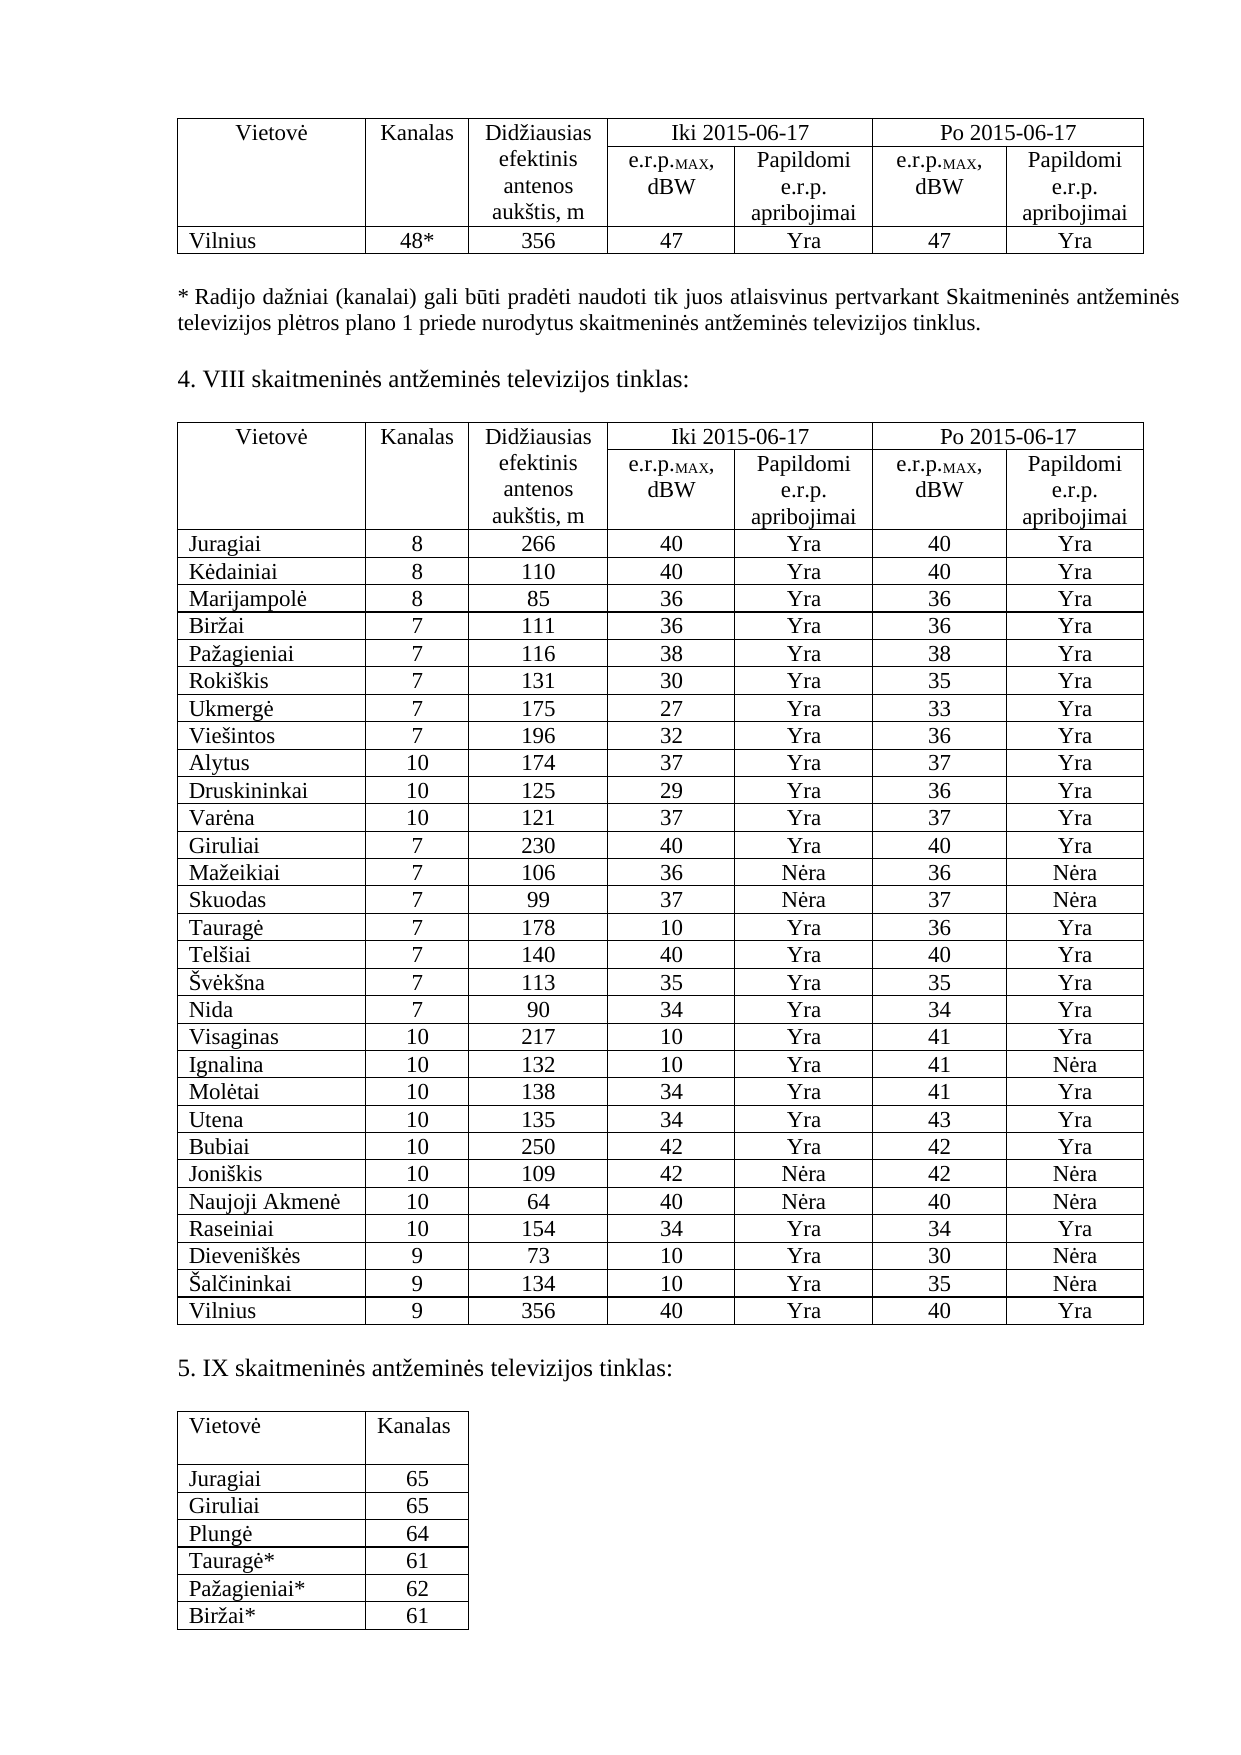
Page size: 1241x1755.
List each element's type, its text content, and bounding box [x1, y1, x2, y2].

table_cell Vilnius [178, 1298, 365, 1324]
table_cell e.r.p.MAX, dBW [608, 147, 734, 226]
text * Radijo dažniai (kanalai) gali būti pradėti naudoti tik juos atlaisvinus pertvarkant Skaitmeninės antžeminės televizijos plėtros plano 1 priede nurodytus skaitmeninės antžeminės televizijos tinklus. [177, 283, 1181, 336]
table_cell 9 [366, 1270, 468, 1296]
table_cell 10 [366, 1051, 468, 1077]
table_cell 106 [469, 859, 607, 885]
table_cell 37 [608, 804, 734, 831]
table_cell 35 [873, 969, 1006, 995]
table_cell Švėkšna [178, 969, 365, 995]
table_cell 140 [469, 941, 607, 968]
table_cell 230 [469, 832, 607, 858]
table_cell 36 [873, 914, 1006, 940]
table_cell Pažagieniai [178, 640, 365, 666]
table_cell Yra [1007, 996, 1143, 1022]
table_cell 109 [469, 1160, 607, 1187]
table_cell Šalčininkai [178, 1270, 365, 1296]
table_cell 40 [873, 1188, 1006, 1214]
table_cell 40 [873, 941, 1006, 968]
table_cell 8 [366, 558, 468, 584]
table_cell 34 [608, 996, 734, 1022]
table_cell Yra [1007, 1078, 1143, 1104]
table_cell 32 [608, 722, 734, 748]
table_cell e.r.p.MAX, dBW [873, 147, 1006, 226]
table_cell Yra [1007, 1215, 1143, 1242]
table_cell 131 [469, 667, 607, 694]
table_cell Visaginas [178, 1024, 365, 1050]
table_cell Yra [1007, 969, 1143, 995]
table_cell Skuodas [178, 886, 365, 913]
table_cell 10 [366, 1133, 468, 1159]
table_cell 34 [873, 1215, 1006, 1242]
table_cell 250 [469, 1133, 607, 1159]
table_cell 132 [469, 1051, 607, 1077]
table_cell 42 [873, 1133, 1006, 1159]
table_header Kanalas [366, 1412, 468, 1464]
table_cell 10 [608, 1243, 734, 1269]
table_cell 42 [608, 1133, 734, 1159]
table_cell 90 [469, 996, 607, 1022]
table_cell 36 [873, 585, 1006, 611]
table_cell Papildomi e.r.p. apribojimai [1007, 450, 1143, 529]
table_cell 7 [366, 722, 468, 748]
table_cell 41 [873, 1051, 1006, 1077]
table_cell 10 [366, 1215, 468, 1242]
table_cell Yra [735, 804, 872, 831]
table_cell 10 [366, 1106, 468, 1132]
table_cell Tauragė [178, 914, 365, 940]
table_cell 37 [608, 750, 734, 776]
table_cell Marijampolė [178, 585, 365, 611]
table_cell 7 [366, 969, 468, 995]
table_cell 29 [608, 777, 734, 803]
table_cell Yra [1007, 1298, 1143, 1324]
table_cell 40 [873, 558, 1006, 584]
table_cell 10 [366, 1160, 468, 1187]
table_cell 42 [873, 1160, 1006, 1187]
table_cell 121 [469, 804, 607, 831]
table_cell 37 [873, 886, 1006, 913]
table_cell Naujoji Akmenė [178, 1188, 365, 1214]
table_cell 36 [873, 613, 1006, 639]
table_cell 356 [469, 1298, 607, 1324]
table_header Po 2015-06-17 [873, 119, 1143, 146]
table_cell 10 [366, 1188, 468, 1214]
table_cell Yra [735, 1243, 872, 1269]
table_cell Giruliai [178, 1493, 365, 1519]
table_cell 356 [469, 227, 607, 253]
table_cell 36 [608, 585, 734, 611]
table_cell Yra [735, 585, 872, 611]
table_cell 7 [366, 941, 468, 968]
table_cell 62 [366, 1575, 468, 1601]
table_cell Telšiai [178, 941, 365, 968]
table_cell Rokiškis [178, 667, 365, 694]
table_cell Yra [735, 558, 872, 584]
table_cell 175 [469, 695, 607, 721]
table_cell e.r.p.MAX, dBW [873, 450, 1006, 529]
table_cell Biržai* [178, 1602, 365, 1628]
table_cell 10 [366, 777, 468, 803]
table_cell Viešintos [178, 722, 365, 748]
table_cell 35 [608, 969, 734, 995]
table_cell Yra [1007, 914, 1143, 940]
table_cell Papildomi e.r.p. apribojimai [735, 147, 872, 226]
table_cell Yra [735, 227, 872, 253]
table_cell Alytus [178, 750, 365, 776]
table_cell Varėna [178, 804, 365, 831]
table_header Iki 2015-06-17 [608, 423, 872, 449]
table_cell 10 [366, 1078, 468, 1104]
table_cell 34 [608, 1106, 734, 1132]
table_cell 7 [366, 667, 468, 694]
table_cell Nėra [1007, 1160, 1143, 1187]
table_cell 85 [469, 585, 607, 611]
table_cell Nėra [1007, 1270, 1143, 1296]
table_cell 196 [469, 722, 607, 748]
table_cell 10 [366, 1024, 468, 1050]
table_cell 9 [366, 1298, 468, 1324]
table_cell 10 [608, 1270, 734, 1296]
table_cell Nėra [735, 1160, 872, 1187]
table_cell Utena [178, 1106, 365, 1132]
table_cell Yra [1007, 1106, 1143, 1132]
table_cell Yra [735, 832, 872, 858]
table_cell 125 [469, 777, 607, 803]
table_header Didžiausias efektinis antenos aukštis, m [469, 423, 607, 529]
table_cell Tauragė* [178, 1548, 365, 1574]
table_cell Nėra [735, 886, 872, 913]
table_cell 47 [873, 227, 1006, 253]
table_cell 34 [608, 1215, 734, 1242]
table_header Kanalas [366, 119, 468, 226]
table_cell Yra [735, 1051, 872, 1077]
table_header Vietovė [178, 423, 365, 529]
table_cell 40 [608, 941, 734, 968]
table_cell 134 [469, 1270, 607, 1296]
table_cell 7 [366, 613, 468, 639]
table_cell e.r.p.MAX, dBW [608, 450, 734, 529]
table_cell Yra [1007, 804, 1143, 831]
table_cell 36 [873, 859, 1006, 885]
table_header Kanalas [366, 423, 468, 529]
table_cell 36 [608, 613, 734, 639]
table_cell Yra [1007, 695, 1143, 721]
table_cell 61 [366, 1602, 468, 1628]
table_cell 154 [469, 1215, 607, 1242]
table_cell 217 [469, 1024, 607, 1050]
table_cell 48* [366, 227, 468, 253]
table_cell 38 [873, 640, 1006, 666]
table_cell Yra [735, 640, 872, 666]
table_cell 40 [608, 558, 734, 584]
table_cell Yra [1007, 1133, 1143, 1159]
table_cell Pažagieniai* [178, 1575, 365, 1601]
table_cell Joniškis [178, 1160, 365, 1187]
table_cell 138 [469, 1078, 607, 1104]
table_cell 10 [366, 804, 468, 831]
table_cell Raseiniai [178, 1215, 365, 1242]
table_cell Yra [1007, 640, 1143, 666]
table_cell Papildomi e.r.p. apribojimai [1007, 147, 1143, 226]
table_cell 38 [608, 640, 734, 666]
table_cell Dieveniškės [178, 1243, 365, 1269]
table_cell Nėra [1007, 1188, 1143, 1214]
table_cell 7 [366, 859, 468, 885]
table_cell 47 [608, 227, 734, 253]
table_cell 64 [366, 1520, 468, 1546]
table_cell Juragiai [178, 530, 365, 557]
table_cell Yra [735, 695, 872, 721]
table_cell Nėra [735, 859, 872, 885]
table_cell 266 [469, 530, 607, 557]
table_cell 174 [469, 750, 607, 776]
table_cell 40 [608, 530, 734, 557]
table_cell Yra [735, 941, 872, 968]
table_cell 41 [873, 1024, 1006, 1050]
table_cell Yra [1007, 227, 1143, 253]
table_cell Yra [735, 722, 872, 748]
table_cell Yra [1007, 777, 1143, 803]
table_cell 10 [366, 750, 468, 776]
table_cell 10 [608, 1051, 734, 1077]
table_cell 40 [873, 832, 1006, 858]
table_cell 7 [366, 996, 468, 1022]
table_cell Yra [1007, 832, 1143, 858]
table_cell 7 [366, 914, 468, 940]
text 5. IX skaitmeninės antžeminės televizijos tinklas: [177, 1353, 1181, 1382]
table_cell 110 [469, 558, 607, 584]
table_header Didžiausias efektinis antenos aukštis, m [469, 119, 607, 226]
table_cell 36 [873, 777, 1006, 803]
table_cell Yra [735, 1106, 872, 1132]
table_cell 41 [873, 1078, 1006, 1104]
table_cell 37 [873, 804, 1006, 831]
table_cell Papildomi e.r.p. apribojimai [735, 450, 872, 529]
table_cell Yra [1007, 1024, 1143, 1050]
text 4. VIII skaitmeninės antžeminės televizijos tinklas: [177, 364, 1181, 393]
table_cell Ignalina [178, 1051, 365, 1077]
table_cell Yra [735, 969, 872, 995]
table_cell 65 [366, 1493, 468, 1519]
table_cell 40 [608, 832, 734, 858]
table_cell 65 [366, 1465, 468, 1492]
table_cell 64 [469, 1188, 607, 1214]
table_cell 7 [366, 832, 468, 858]
table_cell Yra [735, 667, 872, 694]
table_cell 10 [608, 1024, 734, 1050]
table_cell Ukmergė [178, 695, 365, 721]
table_header Iki 2015-06-17 [608, 119, 872, 146]
table_cell Biržai [178, 613, 365, 639]
table_header Vietovė [178, 1412, 365, 1464]
table_cell Yra [735, 1270, 872, 1296]
table_cell 61 [366, 1548, 468, 1574]
table_cell Plungė [178, 1520, 365, 1546]
table_cell Yra [1007, 722, 1143, 748]
table_cell Druskininkai [178, 777, 365, 803]
table_cell 34 [873, 996, 1006, 1022]
table_cell 40 [608, 1298, 734, 1324]
table_cell Yra [735, 1078, 872, 1104]
table_cell Yra [1007, 941, 1143, 968]
table_cell Yra [735, 1024, 872, 1050]
table_cell Yra [735, 750, 872, 776]
table_header Po 2015-06-17 [873, 423, 1143, 449]
table_cell Nėra [1007, 1051, 1143, 1077]
table_cell 37 [608, 886, 734, 913]
table_cell Mažeikiai [178, 859, 365, 885]
table_cell 43 [873, 1106, 1006, 1132]
table_cell Nėra [735, 1188, 872, 1214]
table_cell Nėra [1007, 859, 1143, 885]
table_cell Molėtai [178, 1078, 365, 1104]
table_cell 35 [873, 667, 1006, 694]
table_cell Yra [735, 914, 872, 940]
table_cell Yra [1007, 613, 1143, 639]
table_cell 10 [608, 914, 734, 940]
table_cell Yra [735, 996, 872, 1022]
table_cell 33 [873, 695, 1006, 721]
table_cell 9 [366, 1243, 468, 1269]
table_cell Yra [735, 1298, 872, 1324]
table_cell Kėdainiai [178, 558, 365, 584]
table_cell Yra [735, 777, 872, 803]
table_cell 178 [469, 914, 607, 940]
table_cell 99 [469, 886, 607, 913]
table_cell Giruliai [178, 832, 365, 858]
table_cell 111 [469, 613, 607, 639]
table_cell 30 [608, 667, 734, 694]
table_cell 8 [366, 530, 468, 557]
table_cell Yra [1007, 585, 1143, 611]
table_header Vietovė [178, 119, 365, 226]
table_cell 34 [608, 1078, 734, 1104]
table_cell 36 [608, 859, 734, 885]
table_cell Yra [1007, 558, 1143, 584]
table_cell Bubiai [178, 1133, 365, 1159]
table_cell 36 [873, 722, 1006, 748]
table_cell Yra [735, 1215, 872, 1242]
table_cell 7 [366, 640, 468, 666]
table_cell 8 [366, 585, 468, 611]
table_cell Juragiai [178, 1465, 365, 1492]
table_cell 7 [366, 886, 468, 913]
table_cell 7 [366, 695, 468, 721]
table_cell 42 [608, 1160, 734, 1187]
table_cell Yra [1007, 750, 1143, 776]
table_cell Nėra [1007, 886, 1143, 913]
table_cell 135 [469, 1106, 607, 1132]
table_cell Yra [735, 613, 872, 639]
table_cell Vilnius [178, 227, 365, 253]
table_cell Yra [1007, 667, 1143, 694]
table_cell 40 [608, 1188, 734, 1214]
table_cell 37 [873, 750, 1006, 776]
table_cell 113 [469, 969, 607, 995]
table_cell Nida [178, 996, 365, 1022]
table_cell 116 [469, 640, 607, 666]
table_cell 35 [873, 1270, 1006, 1296]
table_cell 27 [608, 695, 734, 721]
table_cell 40 [873, 1298, 1006, 1324]
table_cell 73 [469, 1243, 607, 1269]
table_cell Nėra [1007, 1243, 1143, 1269]
table_cell Yra [1007, 530, 1143, 557]
table_cell 40 [873, 530, 1006, 557]
table_cell 30 [873, 1243, 1006, 1269]
table_cell Yra [735, 1133, 872, 1159]
table_cell Yra [735, 530, 872, 557]
